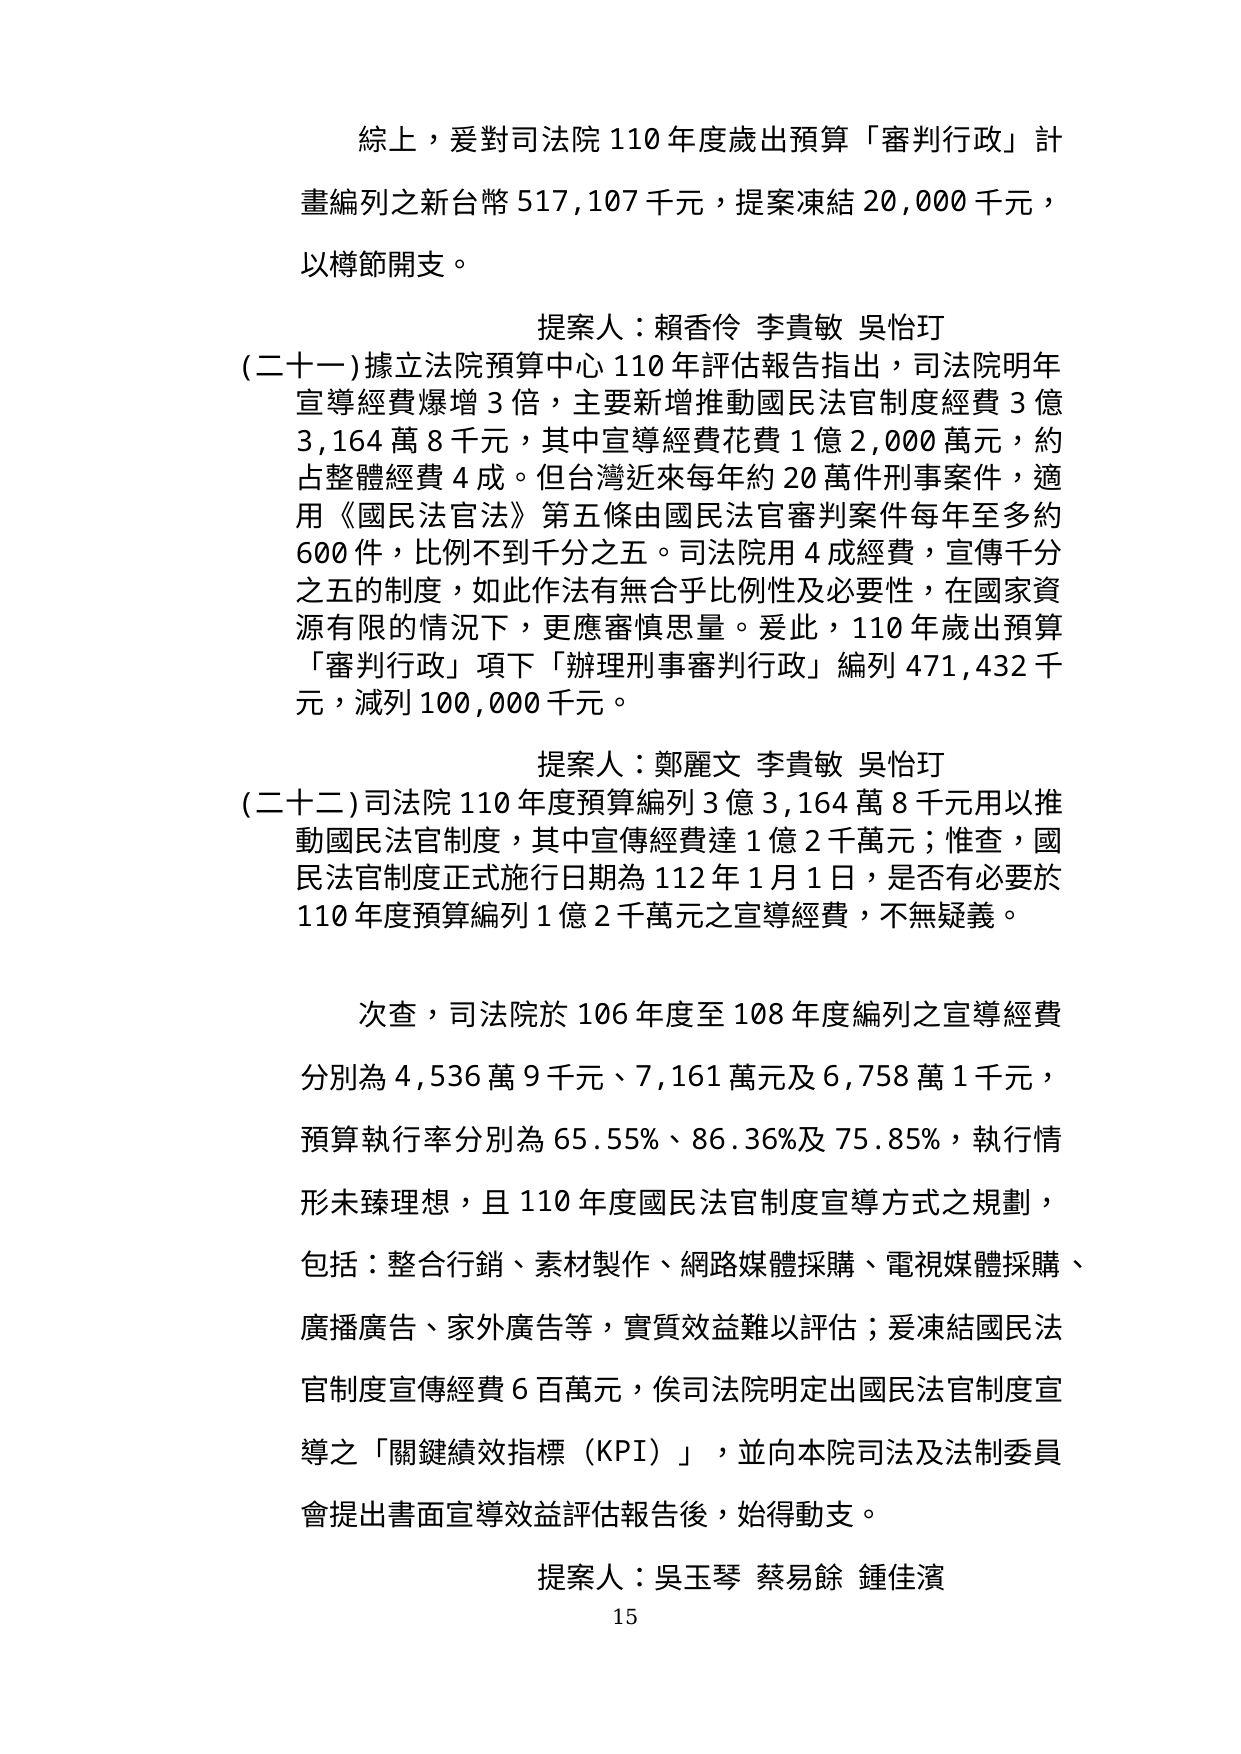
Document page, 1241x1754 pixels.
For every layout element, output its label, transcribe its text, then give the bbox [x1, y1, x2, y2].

text 提案人：賴香伶 李貴敏 吳怡玎 [537, 284, 1063, 346]
text 次查，司法院於106年度至108年度編列之宣導經費分別為4,536萬9千元、7,161萬元及6,758萬1千元，預算執行率分別為65.55%、86.36%及75.85%，執行情形未臻理想，且110年度國民法官制度宣導方式之規劃，包括：整合行銷、素材製作、網路媒體採購、電視媒體採購、廣播廣告、家外廣告等，實質效益難以評估；爰凍結國民法官制度宣傳經費6百萬元，俟司法院明定出國民法官制度宣導之「關鍵績效指標（KPI）」，並向本院司法及法制委員會提出書面宣導效益評估報告後，始得動支。 [300, 971, 1063, 1534]
text (二十二)司法院110年度預算編列3億3,164萬8千元用以推動國民法官制度，其中宣傳經費達1億2千萬元；惟查，國民法官制度正式施行日期為112年1月1日，是否有必要於110年度預算編列1億2千萬元之宣導經費，不無疑義。 [237, 784, 1063, 934]
text (二十一)據立法院預算中心110年評估報告指出，司法院明年宣導經費爆增3倍，主要新增推動國民法官制度經費3億3,164萬8千元，其中宣導經費花費1億2,000萬元，約占整體經費4成。但台灣近來每年約20萬件刑事案件，適用《國民法官法》第五條由國民法官審判案件每年至多約600件，比例不到千分之五。司法院用4成經費，宣傳千分之五的制度，如此作法有無合乎比例性及必要性，在國家資源有限的情況下，更應審慎思量。爰此，110年歲出預算「審判行政」項下「辦理刑事審判行政」編列471,432千元，減列100,000千元。 [237, 346, 1063, 721]
text 提案人：鄭麗文 李貴敏 吳怡玎 [537, 721, 1063, 784]
text 提案人：吳玉琴 蔡易餘 鍾佳濱 [537, 1534, 1063, 1596]
text 綜上，爰對司法院110年度歲出預算「審判行政」計畫編列之新台幣517,107千元，提案凍結20,000千元，以樽節開支。 [300, 96, 1063, 284]
